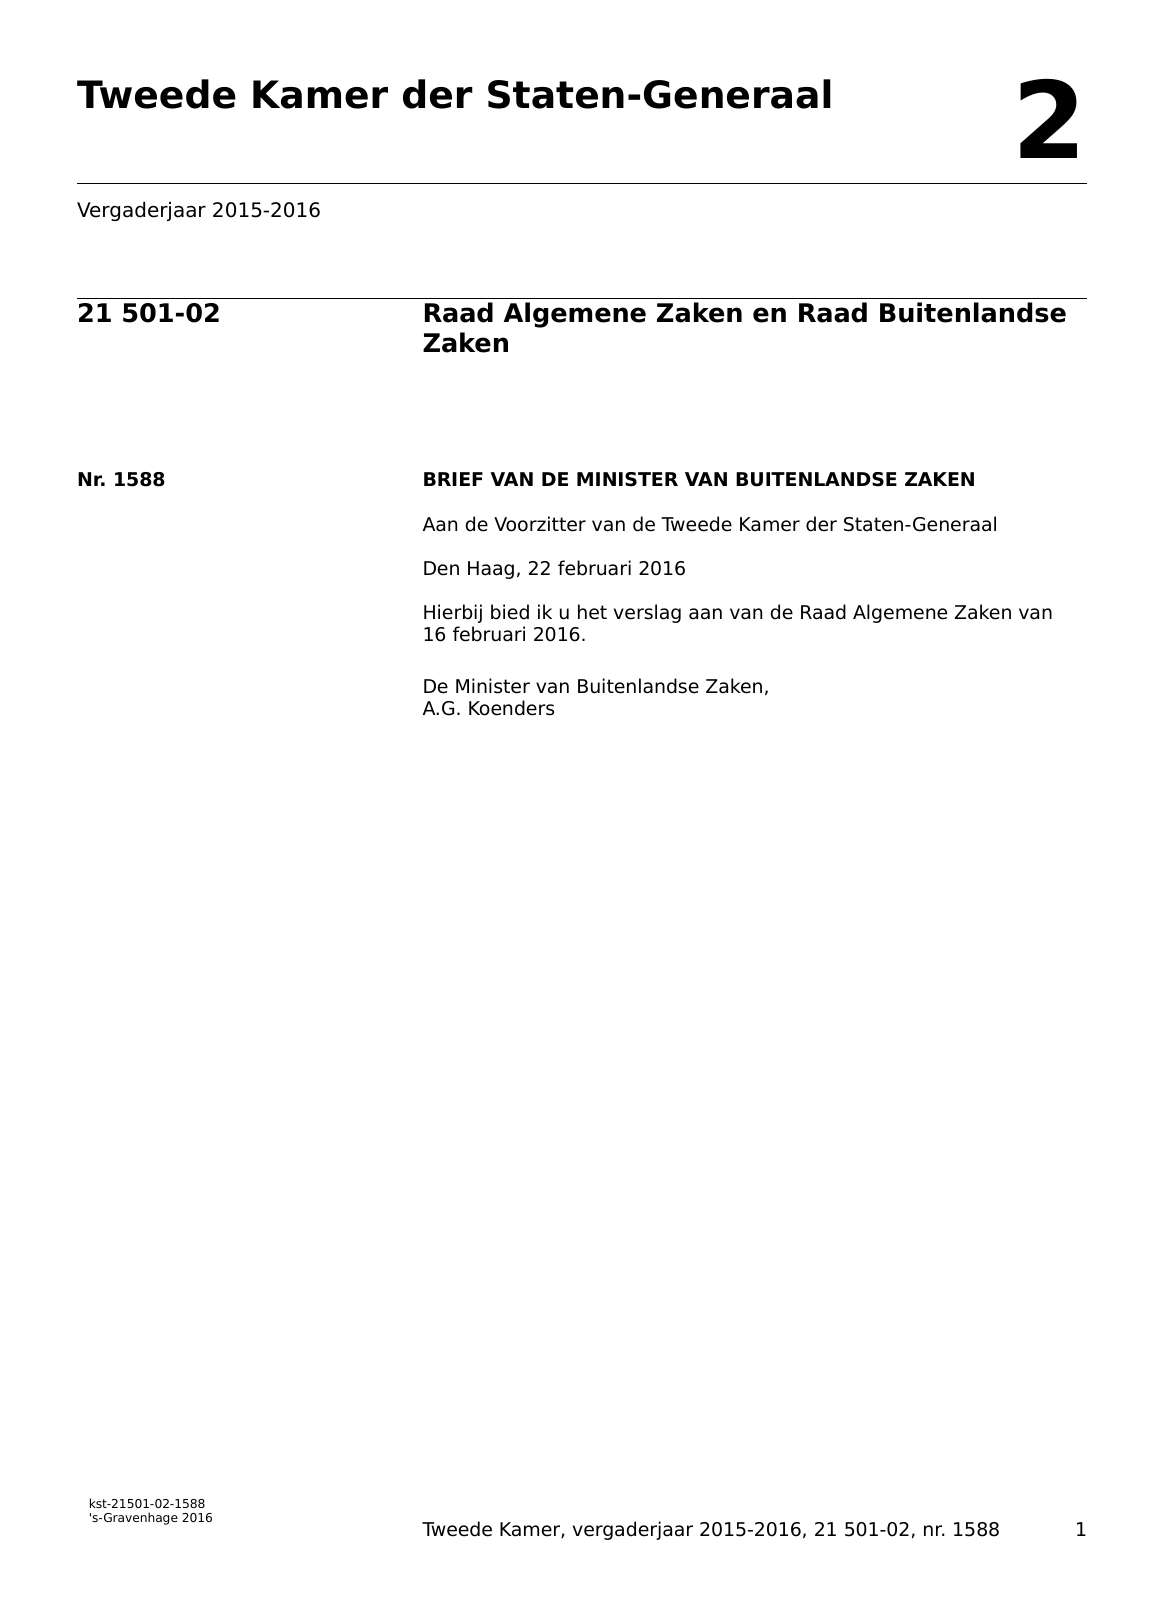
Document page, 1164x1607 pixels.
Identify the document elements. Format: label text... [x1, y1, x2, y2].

subtitle 21 501-02 Raad Algemene Zaken en Raad Buitenlandse Zaken [77, 299, 1087, 358]
table_header 2 [886, 59, 1087, 183]
table_cell Vergaderjaar 2015-2016 [77, 184, 1087, 298]
table_header Tweede Kamer der Staten-Generaal [77, 59, 886, 183]
text kst-21501-02-1588 [88, 1497, 323, 1511]
text Hierbij bied ik u het verslag aan van de Raad Algemene Zaken van 16 februari 2016. [422, 602, 1087, 646]
text Aan de Voorzitter van de Tweede Kamer der Staten-Generaal [422, 513, 1087, 536]
text Den Haag, 22 februari 2016 [422, 558, 1087, 580]
text De Minister van Buitenlandse Zaken, A.G. Koenders [422, 676, 1087, 720]
text 's-Gravenhage 2016 [88, 1511, 323, 1525]
subtitle Nr. 1588 BRIEF VAN DE MINISTER VAN BUITENLANDSE ZAKEN [77, 469, 1087, 491]
